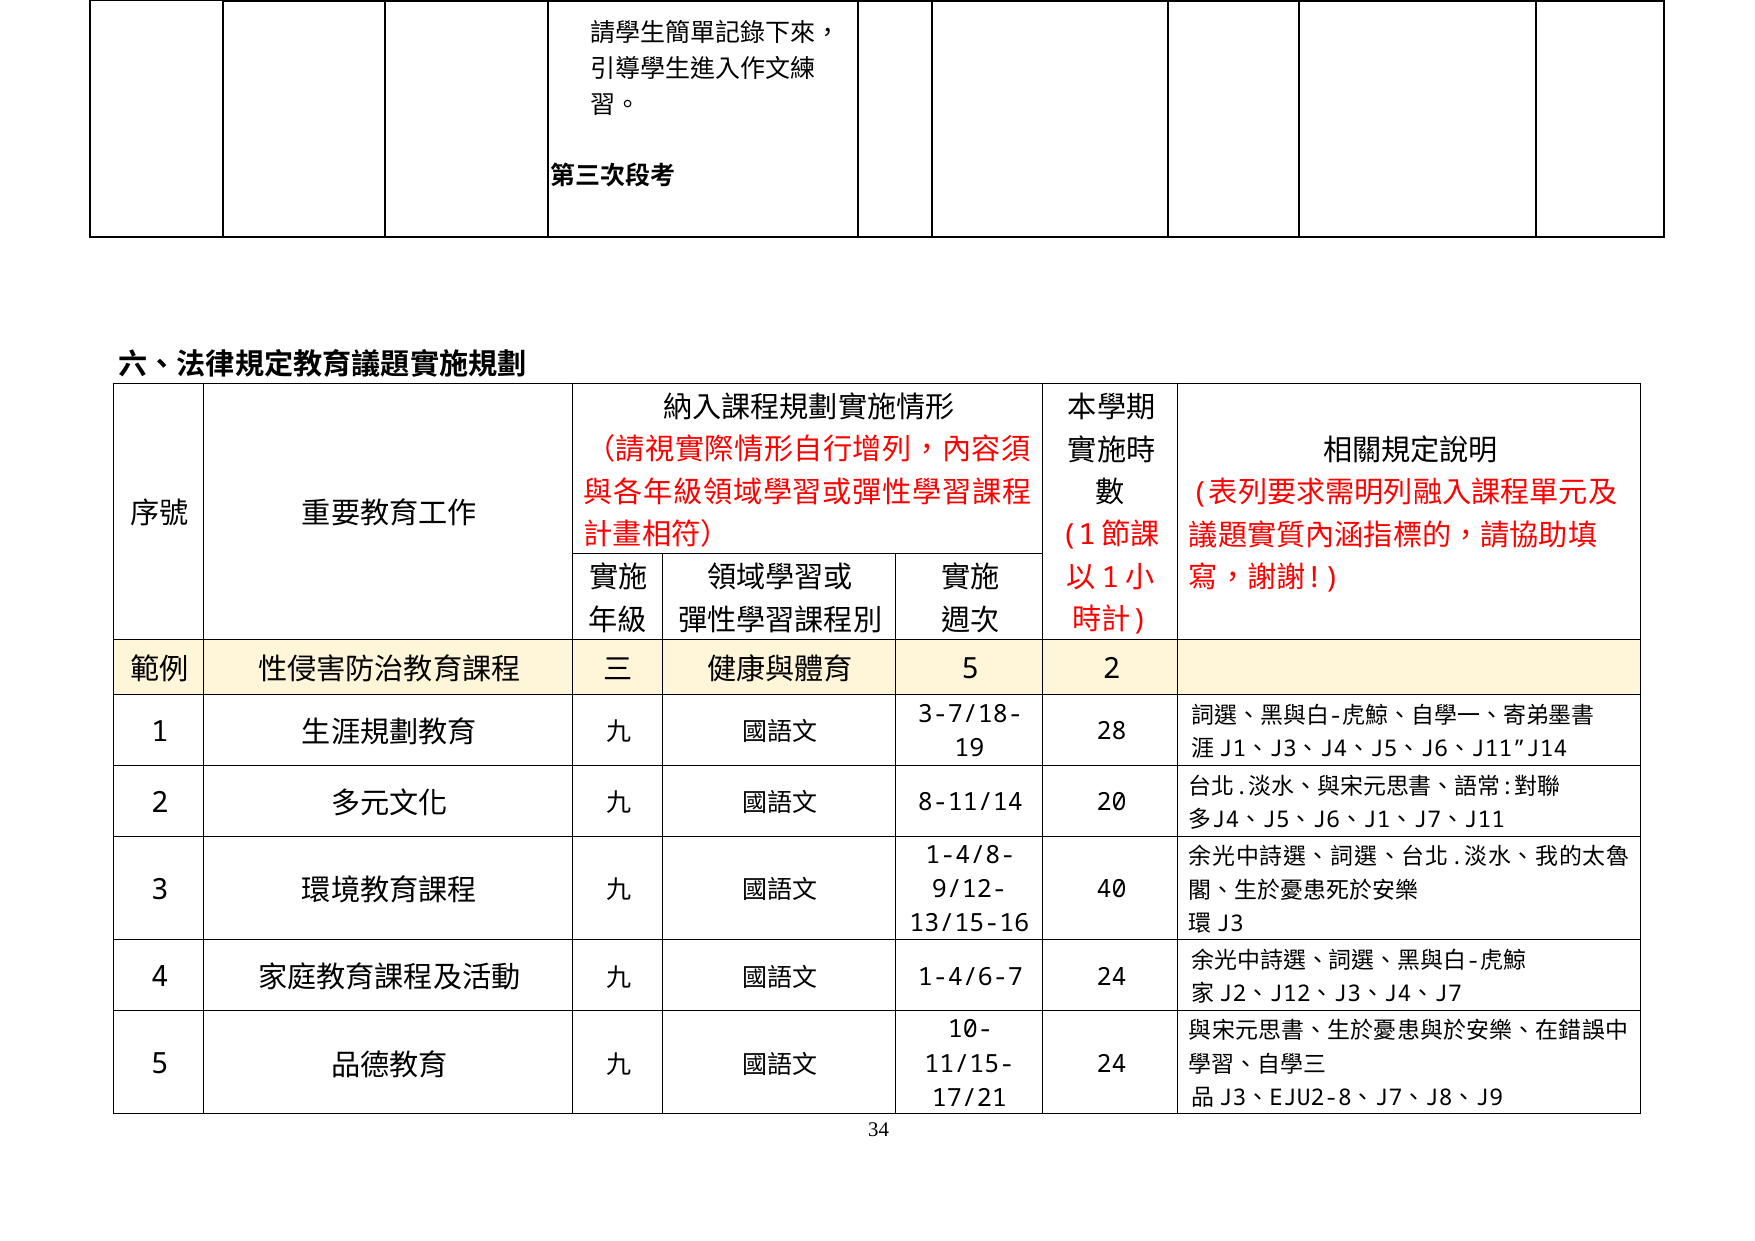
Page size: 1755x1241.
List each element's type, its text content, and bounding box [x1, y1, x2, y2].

table_cell 實施年級 [573, 554, 662, 638]
table_cell 24 [1043, 940, 1177, 1010]
table_cell 與宋元思書、生於憂患與於安樂、在錯誤中學習、自學三 品J3、EJU2-8、J7、J8、J9 [1178, 1011, 1640, 1113]
table_cell 詞選、黑與白-虎鯨、自學一、寄弟墨書 涯J1、J3、J4、J5、J6、J11”J14 [1178, 695, 1640, 765]
table_cell 國語文 [663, 1011, 895, 1113]
table_cell 自學三 人生逆境 教學重點 了解作者如何看待人生逆境。 掌握論證的方法，並運用在議論和寫作上。 培養面對人生逆境的正確態度。 課前準備 學生依「自學引導」及課文中「提問」自行閱讀課文，並請學生寫下各題的答案。 教學活動 學生分組討論，並互相補充不足之處。 教師可採用指定作答或搶答的形式，核對各題提問的解答，並視情況補充。 學生完成文本分析及應用練習。 請學生分享你的暑假作業是如何完成？有沒有不一樣的經驗？請學生簡單記錄下來，引導學生進入作文練習。 第三次段考 [549, 2, 857, 236]
table_cell 國語文 [663, 766, 895, 836]
table_cell 範例 [114, 640, 203, 694]
table_cell 28 [1043, 695, 1177, 765]
table_cell 3-7/18-19 [896, 695, 1042, 765]
table_cell 九 [573, 940, 662, 1010]
table_cell 品德教育 [204, 1011, 572, 1113]
table_cell 余光中詩選、詞選、黑與白-虎鯨 家J2、J12、J3、J4、J7 [1178, 940, 1640, 1010]
table_cell 余光中詩選、詞選、台北.淡水、我的太魯閣、生於憂患死於安樂 環J3 [1178, 837, 1640, 939]
table_cell [1537, 2, 1663, 236]
table_cell 2 [1043, 640, 1177, 694]
table_cell 10-11/15-17/21 [896, 1011, 1042, 1113]
table_cell [933, 2, 1167, 236]
table_cell 5 [896, 640, 1042, 694]
table_cell 九 [573, 695, 662, 765]
table_cell 國語文 [663, 940, 895, 1010]
table_cell 台北.淡水、與宋元思書、語常:對聯 多J4、J5、J6、J1、J7、J11 [1178, 766, 1640, 836]
table_cell 1-4/8-9/12-13/15-16 [896, 837, 1042, 939]
table_cell 性侵害防治教育課程 [204, 640, 572, 694]
table_cell [1169, 2, 1298, 236]
text 六、法律規定教育議題實施規劃 [118, 340, 1636, 383]
table_cell 多元文化 [204, 766, 572, 836]
table_header 本學期 實施時數 (1節課以1小時計) [1043, 384, 1177, 638]
table_cell 九 [573, 766, 662, 836]
table_header 序號 [114, 384, 203, 638]
table_cell 領域學習或 彈性學習課程別 [663, 554, 895, 638]
table_cell 8-11/14 [896, 766, 1042, 836]
table_cell 三 [573, 640, 662, 694]
table_cell 1-4/6-7 [896, 940, 1042, 1010]
table_header 重要教育工作 [204, 384, 572, 638]
table_cell [386, 2, 547, 236]
table_cell 健康與體育 [663, 640, 895, 694]
table_cell [91, 1, 222, 236]
table_cell [1178, 640, 1640, 694]
table_cell 24 [1043, 1011, 1177, 1113]
table_cell 2 [114, 766, 203, 836]
table_cell [859, 2, 931, 236]
table_cell 1 [114, 695, 203, 765]
table_cell 國語文 [663, 837, 895, 939]
table_cell 環境教育課程 [204, 837, 572, 939]
table_cell [1300, 2, 1535, 236]
table_cell 實施 週次 [896, 554, 1042, 638]
table_header 相關規定說明 (表列要求需明列融入課程單元及議題實質內涵指標的，請協助填寫，謝謝!) [1178, 384, 1640, 638]
table_cell 40 [1043, 837, 1177, 939]
table_cell 國語文 [663, 695, 895, 765]
table_cell 家庭教育課程及活動 [204, 940, 572, 1010]
table_cell [224, 2, 384, 236]
table_header 納入課程規劃實施情形 （請視實際情形自行增列，內容須與各年級領域學習或彈性學習課程計畫相符） [573, 384, 1042, 553]
table_cell 5 [114, 1011, 203, 1113]
table_cell 20 [1043, 766, 1177, 836]
table_cell 九 [573, 1011, 662, 1113]
table_cell 3 [114, 837, 203, 939]
table_cell 九 [573, 837, 662, 939]
table_cell 4 [114, 940, 203, 1010]
table_cell 生涯規劃教育 [204, 695, 572, 765]
